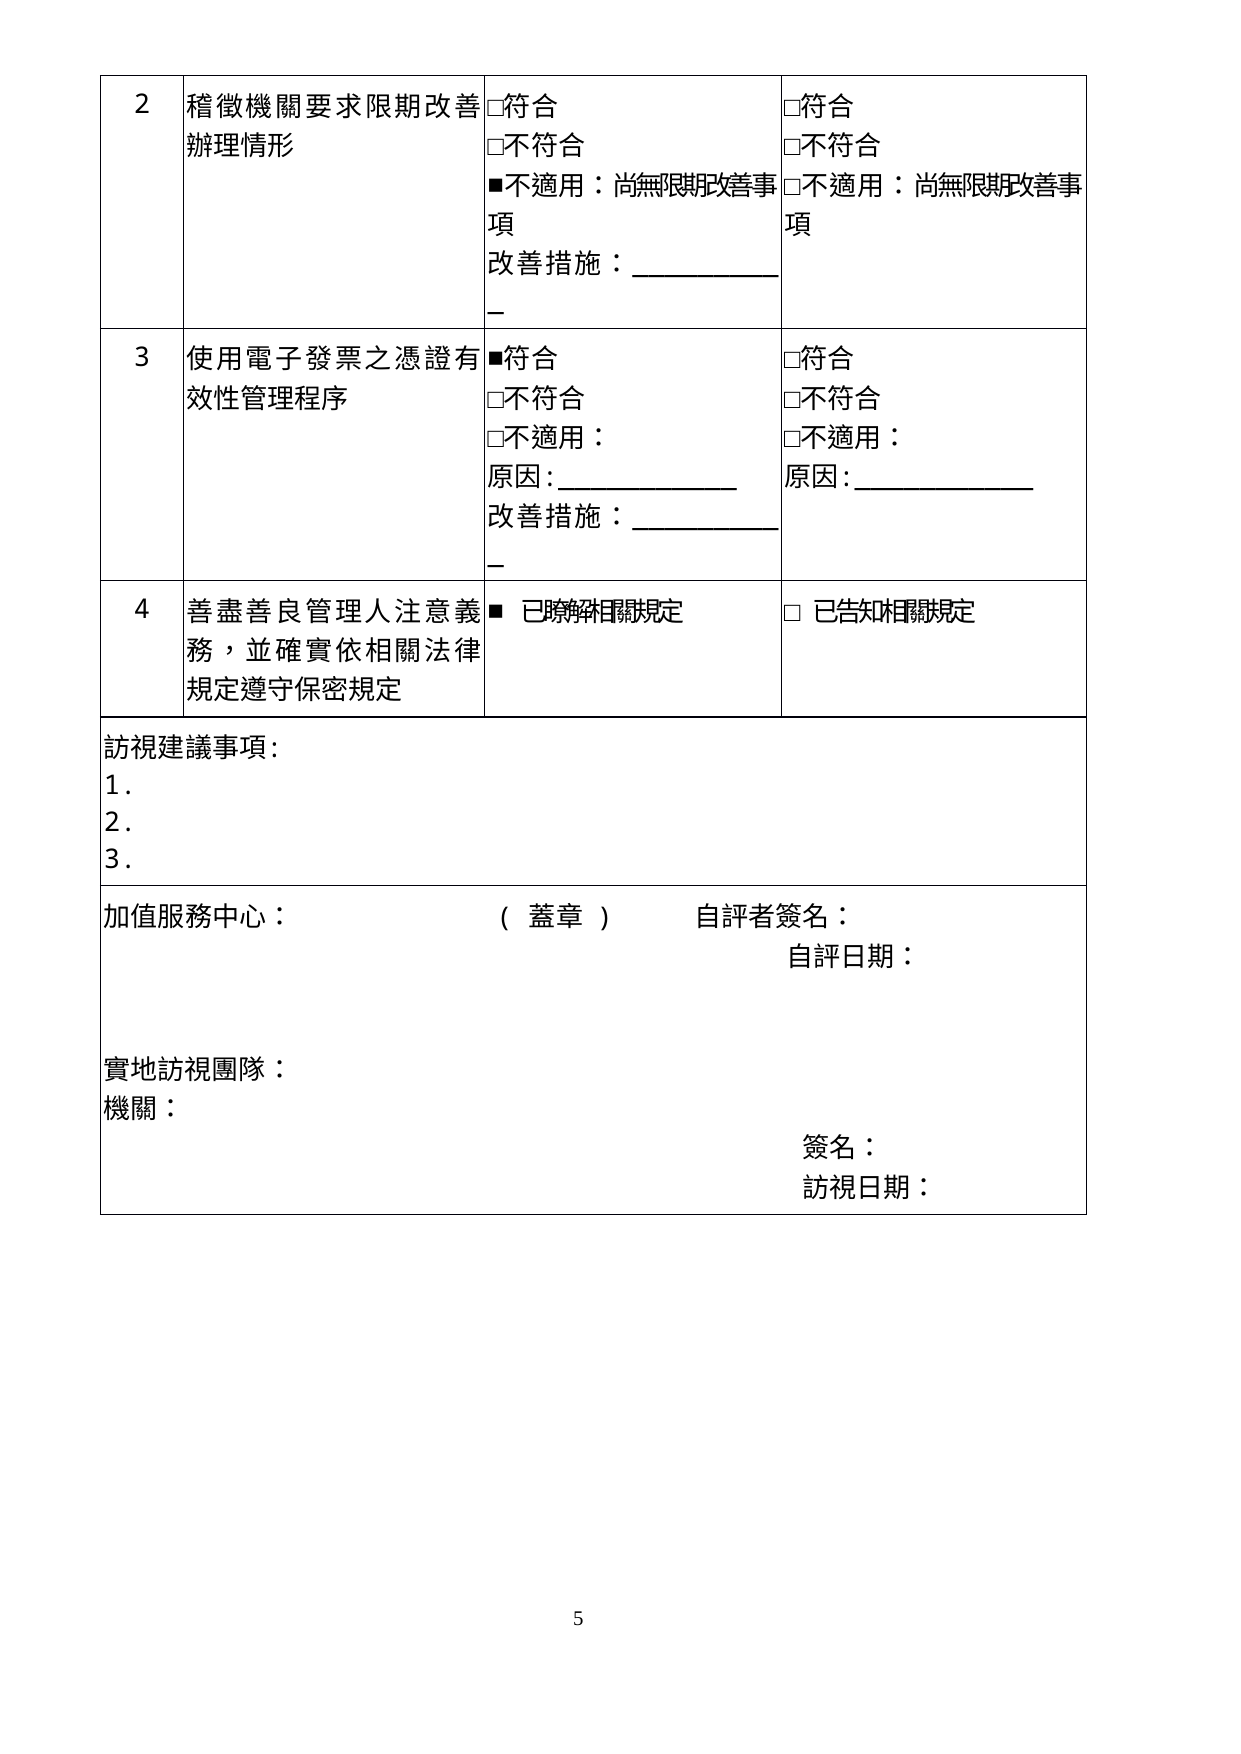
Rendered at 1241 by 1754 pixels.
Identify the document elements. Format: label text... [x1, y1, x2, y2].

table_cell ■ 已瞭解相關規定 [485, 581, 781, 716]
table_cell 加值服務中心： ( 蓋章 ) 自評者簽名： 自評日期： 實地訪視團隊： 機關： 簽名： 訪視日期： [101, 886, 1086, 1214]
table_cell 訪視建議事項: 1. 2. 3. [101, 718, 1086, 885]
table_cell 使用電子發票之憑證有效性管理程序 [184, 329, 484, 580]
table_cell □ 已告知相關規定 [782, 581, 1086, 716]
table_cell □符合 □不符合 □不適用：尚無限期改善事項 [782, 76, 1086, 327]
table_cell 4 [101, 581, 183, 716]
table_cell □符合 □不符合 □不適用： 原因:___________ [782, 329, 1086, 580]
table_cell 稽徵機關要求限期改善辦理情形 [184, 76, 484, 327]
table_cell ■符合 □不符合 □不適用： 原因:___________ 改善措施：__________ [485, 329, 781, 580]
table_cell 善盡善良管理人注意義務，並確實依相關法律規定遵守保密規定 [184, 581, 484, 716]
table_cell □符合 □不符合 ■不適用：尚無限期改善事項 改善措施：__________ [485, 76, 781, 327]
table_cell 3 [101, 329, 183, 580]
table_cell 2 [101, 76, 183, 327]
